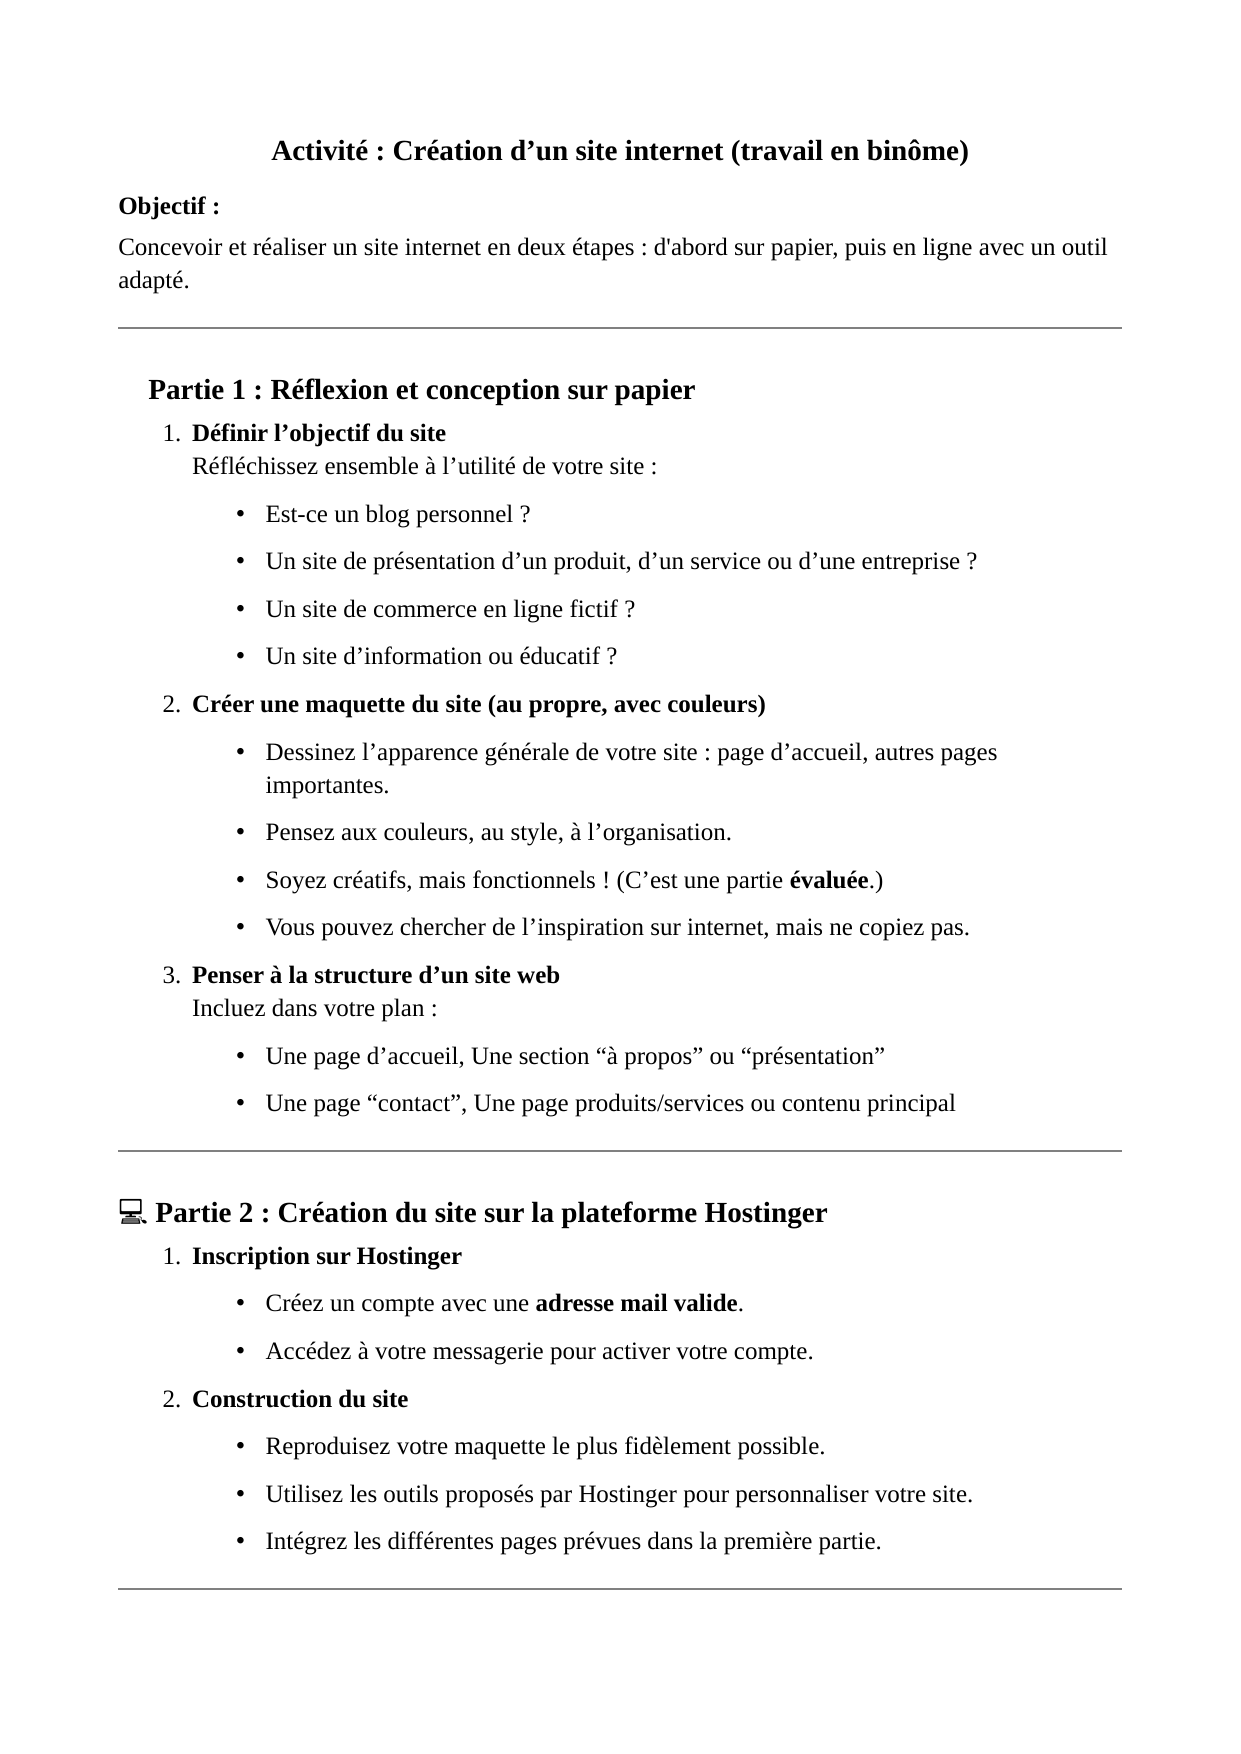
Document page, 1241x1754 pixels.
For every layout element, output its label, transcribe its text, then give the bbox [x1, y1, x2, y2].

subtitle 💻 Partie 2 : Création du site sur la plateforme Hostinger [118, 1195, 1122, 1228]
text Concevoir et réaliser un site internet en deux étapes : d'abord sur papier, puis en ligne avec un outil adapté. [118, 232, 1122, 294]
list Est-ce un blog personnel ? [236, 499, 1122, 527]
list Reproduisez votre maquette le plus fidèlement possible. [236, 1431, 1122, 1460]
list Créez un compte avec une adresse mail valide. [236, 1288, 1122, 1317]
list Penser à la structure d’un site web Incluez dans votre plan : [162, 960, 1122, 1022]
list Définir l’objectif du site Réfléchissez ensemble à l’utilité de votre site : [162, 418, 1122, 480]
subtitle Activité : Création d’un site internet (travail en binôme) [118, 133, 1122, 166]
list Construction du site [162, 1384, 1122, 1412]
list Un site de commerce en ligne fictif ? [236, 594, 1122, 623]
list Accédez à votre messagerie pour activer votre compte. [236, 1336, 1122, 1365]
list Pensez aux couleurs, au style, à l’organisation. [236, 817, 1122, 846]
list Un site d’information ou éducatif ? [236, 641, 1122, 670]
list Un site de présentation d’un produit, d’un service ou d’une entreprise ? [236, 546, 1122, 575]
list Soyez créatifs, mais fonctionnels ! (C’est une partie évaluée.) [236, 865, 1122, 894]
list Vous pouvez chercher de l’inspiration sur internet, mais ne copiez pas. [236, 912, 1122, 941]
list Créer une maquette du site (au propre, avec couleurs) [162, 689, 1122, 718]
list Une page “contact”, Une page produits/services ou contenu principal [236, 1088, 1122, 1117]
list Inscription sur Hostinger [162, 1241, 1122, 1269]
subtitle 🧠 Partie 1 : Réflexion et conception sur papier [118, 372, 1122, 406]
list Dessinez l’apparence générale de votre site : page d’accueil, autres pages importantes. [236, 737, 1122, 798]
list Utilisez les outils proposés par Hostinger pour personnaliser votre site. [236, 1479, 1122, 1508]
list Une page d’accueil, Une section “à propos” ou “présentation” [236, 1041, 1122, 1069]
subtitle Objectif : [118, 191, 1122, 220]
list Intégrez les différentes pages prévues dans la première partie. [236, 1526, 1122, 1555]
